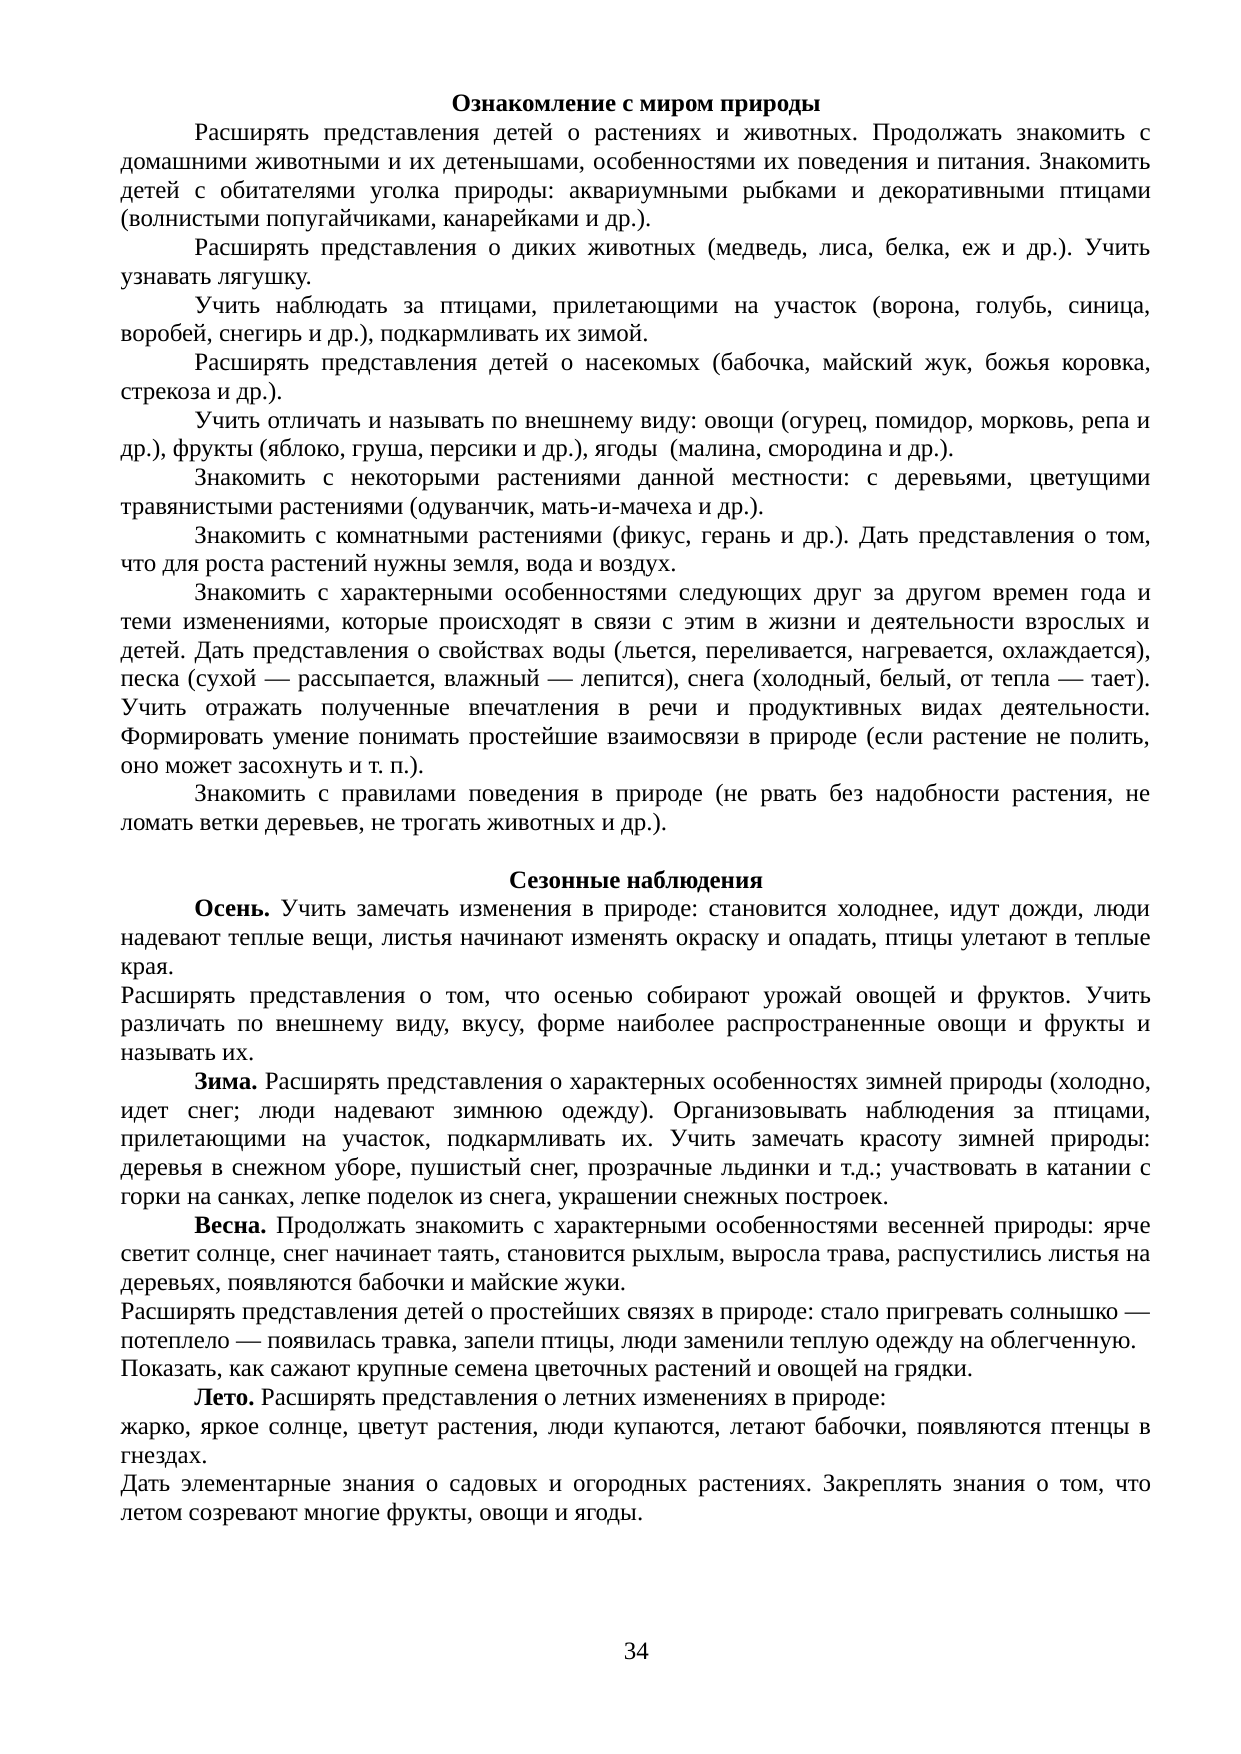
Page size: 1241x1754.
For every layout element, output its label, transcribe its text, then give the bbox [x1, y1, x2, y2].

text Зима. Расширять представления о характерных особенностях зимней природы (холодно, идет снег; люди надевают зимнюю одежду). Организовывать наблюдения за птицами, прилетающими на участок, подкармливать их. Учить замечать красоту зимней природы: деревья в снежном уборе, пушистый снег, прозрачные льдинки и т.д.; участвовать в катании с горки на санках, лепке поделок из снега, украшении снежных построек. [120, 1066, 1152, 1210]
text Лето. Расширять представления о летних изменениях в природе: [120, 1382, 1152, 1411]
text Знакомить с характерными особенностями следующих друг за другом времен года и теми изменениями, которые происходят в связи с этим в жизни и деятельности взрослых и детей. Дать представления о свойствах воды (льется, переливается, нагревается, охлаждается), песка (сухой — рассыпается, влажный — лепится), снега (холодный, белый, от тепла — тает). Учить отражать полученные впечатления в речи и продуктивных видах деятельности. Формировать умение понимать простейшие взаимосвязи в природе (если растение не полить, оно может засохнуть и т. п.). [120, 577, 1152, 778]
text Показать, как сажают крупные семена цветочных растений и овощей на грядки. [120, 1353, 1152, 1382]
text Знакомить с правилами поведения в природе (не рвать без надобности растения, не ломать ветки деревьев, не трогать животных и др.). [120, 778, 1152, 836]
text Весна. Продолжать знакомить с характерными особенностями весенней природы: ярче светит солнце, снег начинает таять, становится рыхлым, выросла трава, распустились листья на деревьях, появляются бабочки и майские жуки. [120, 1210, 1152, 1296]
text жарко, яркое солнце, цветут растения, люди купаются, летают бабочки, появляются птенцы в гнездах. [120, 1411, 1152, 1468]
text Расширять представления о том, что осенью собирают урожай овощей и фруктов. Учить различать по внешнему виду, вкусу, форме наиболее распространенные овощи и фрукты и называть их. [120, 980, 1152, 1066]
text Учить наблюдать за птицами, прилетающими на участок (ворона, голубь, синица, воробей, снегирь и др.), подкармливать их зимой. [120, 290, 1152, 347]
text Расширять представления о диких животных (медведь, лиса, белка, еж и др.). Учить узнавать лягушку. [120, 232, 1152, 290]
text Ознакомление с миром природы [120, 88, 1152, 117]
text Осень. Учить замечать изменения в природе: становится холоднее, идут дожди, люди надевают теплые вещи, листья начинают изменять окраску и опадать, птицы улетают в теплые края. [120, 893, 1152, 980]
text Расширять представления детей о насекомых (бабочка, майский жук, божья коровка, стрекоза и др.). [120, 347, 1152, 405]
text Сезонные наблюдения [120, 865, 1152, 893]
text Расширять представления детей о растениях и животных. Продолжать знакомить с домашними животными и их детенышами, особенностями их поведения и питания. Знакомить детей с обитателями уголка природы: аквариумными рыбками и декоративными птицами (волнистыми попугайчиками, канарейками и др.). [120, 117, 1152, 232]
text Дать элементарные знания о садовых и огородных растениях. Закреплять знания о том, что летом созревают многие фрукты, овощи и ягоды. [120, 1468, 1152, 1526]
text Знакомить с некоторыми растениями данной местности: с деревьями, цветущими травянистыми растениями (одуванчик, мать-и-мачеха и др.). [120, 462, 1152, 520]
text Знакомить с комнатными растениями (фикус, герань и др.). Дать представления о том, что для роста растений нужны земля, вода и воздух. [120, 520, 1152, 577]
text Расширять представления детей о простейших связях в природе: стало пригревать солнышко — потеплело — появилась травка, запели птицы, люди заменили теплую одежду на облегченную. [120, 1296, 1152, 1353]
text Учить отличать и называть по внешнему виду: овощи (огурец, помидор, морковь, репа и др.), фрукты (яблоко, груша, персики и др.), ягоды (малина, смородина и др.). [120, 405, 1152, 462]
